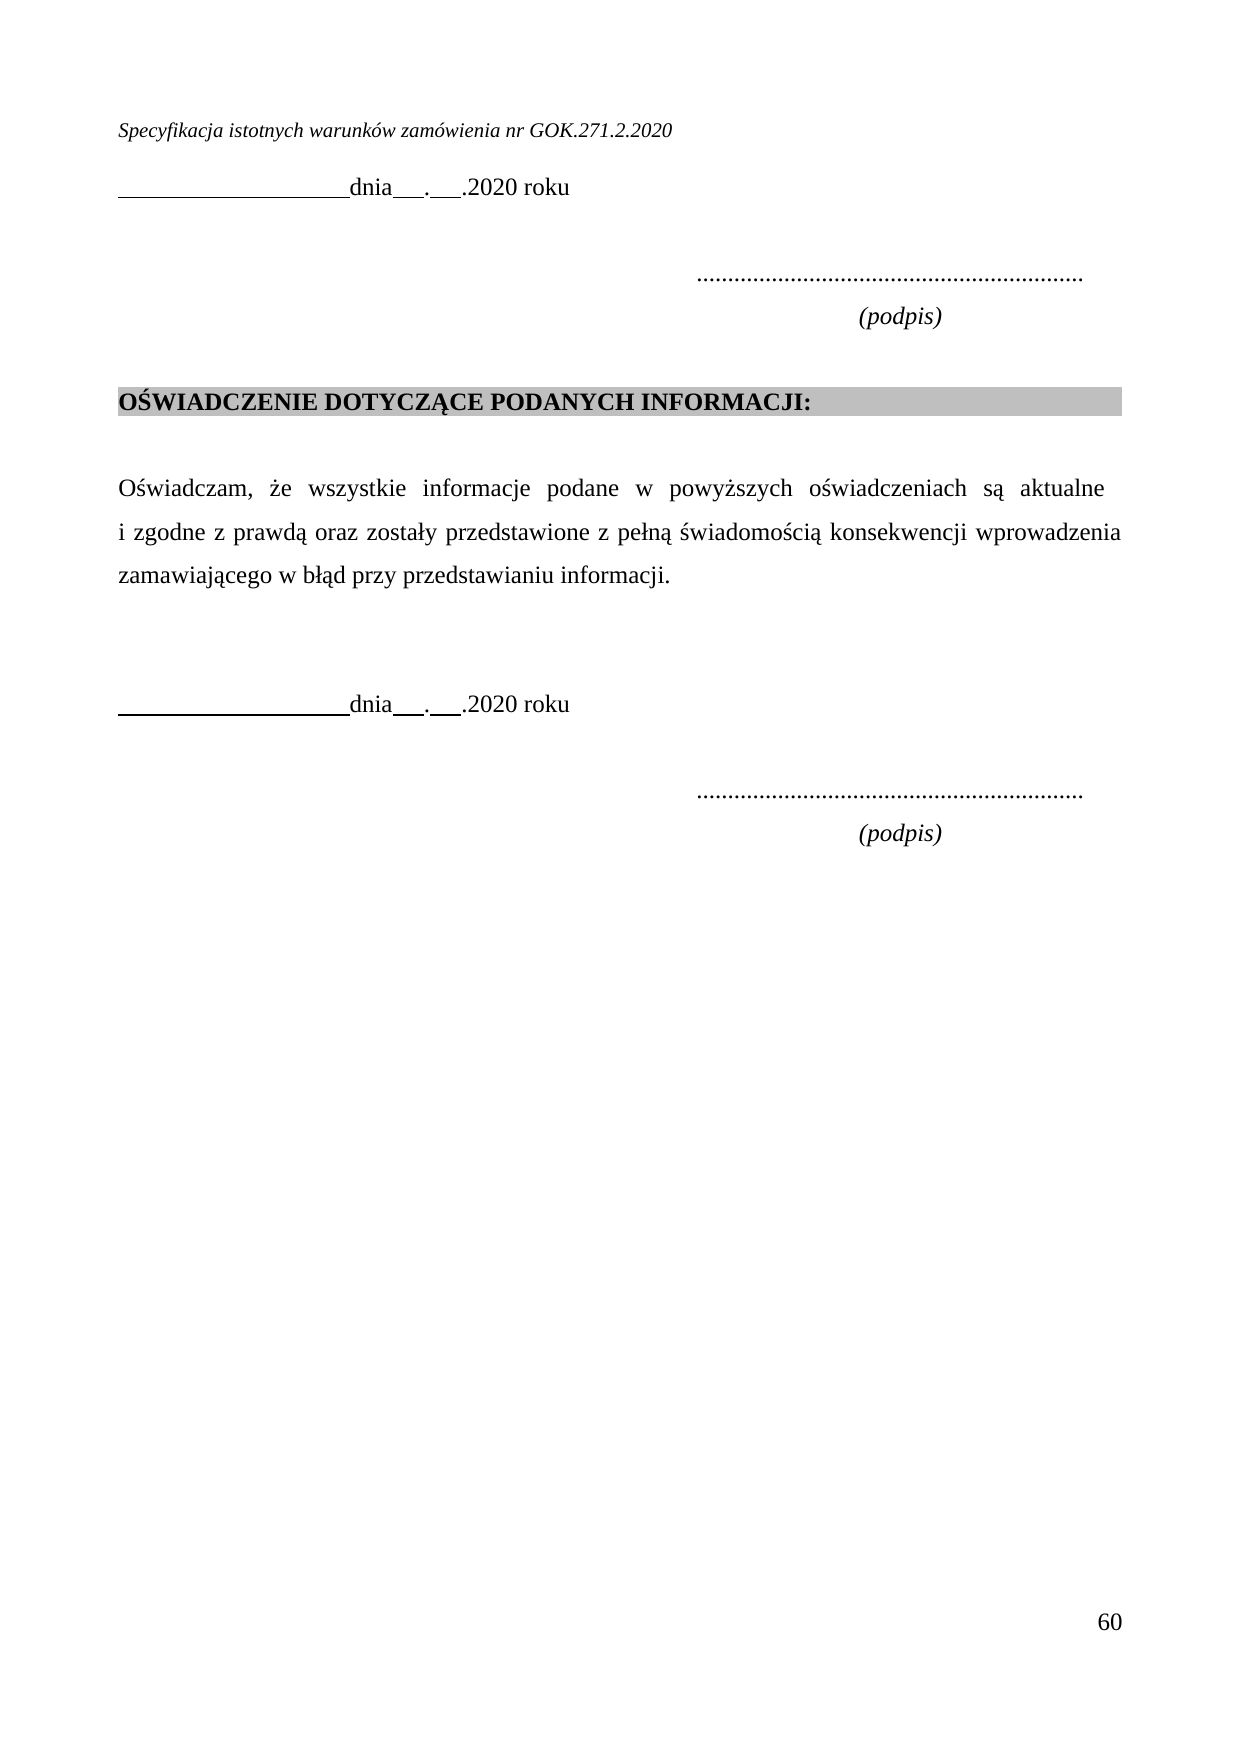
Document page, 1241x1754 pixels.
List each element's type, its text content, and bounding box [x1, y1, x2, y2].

text dnia . .2020 roku [118, 689, 1122, 718]
text OŚWIADCZENIE DOTYCZĄCE PODANYCH INFORMACJI: [118, 387, 1122, 416]
text .............................................................. [671, 258, 1122, 287]
text (podpis) [671, 301, 1122, 330]
text (podpis) [671, 818, 1122, 847]
text .............................................................. [671, 775, 1122, 804]
text dnia . .2020 roku [118, 172, 1122, 200]
text Oświadczam, że wszystkie informacje podane w powyższych oświadczeniach są aktualne i zgodne z prawdą oraz zostały przedstawione z pełną świadomością konsekwencji wprowadzenia zamawiającego w błąd przy przedstawianiu informacji. [118, 473, 1122, 588]
